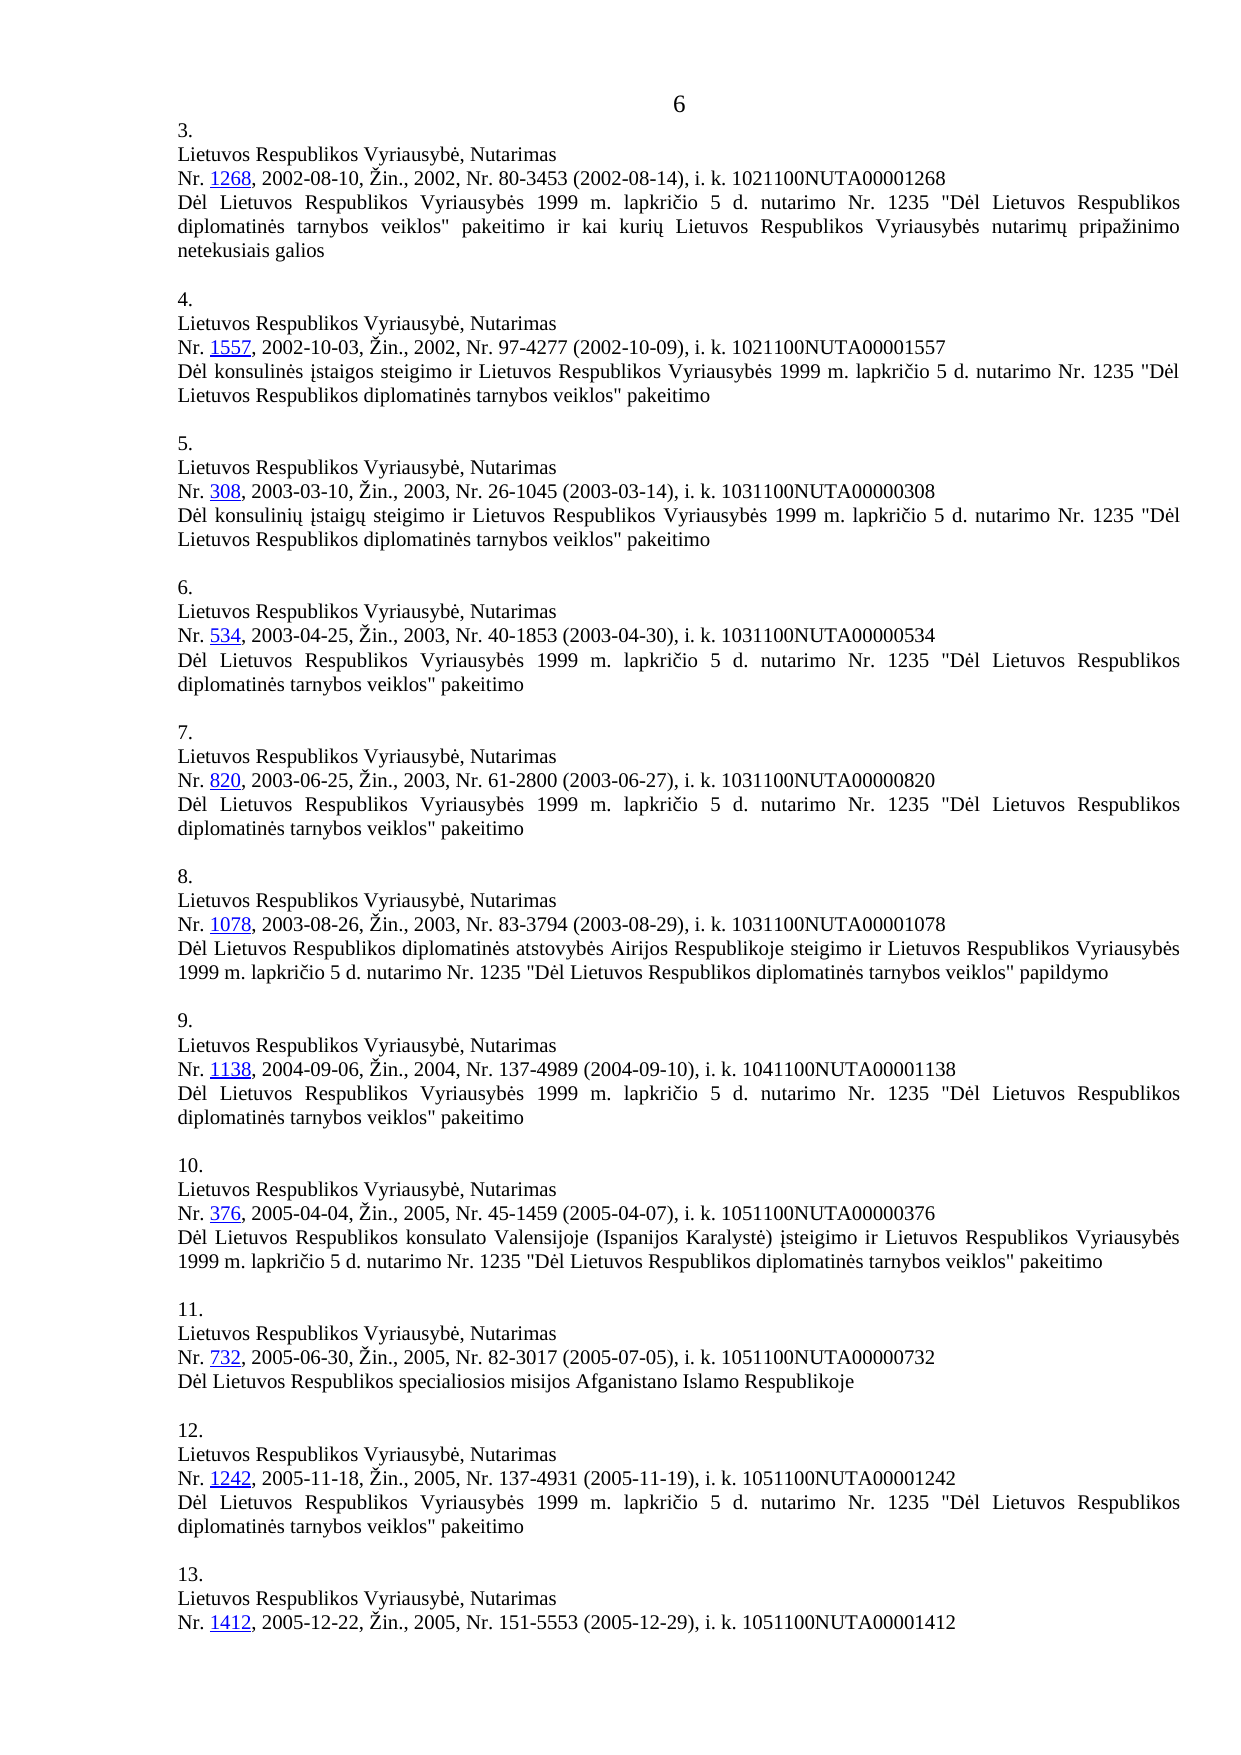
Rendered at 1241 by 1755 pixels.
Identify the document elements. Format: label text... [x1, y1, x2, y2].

text Nr. 308, 2003-03-10, Žin., 2003, Nr. 26-1045 (2003-03-14), i. k. 1031100NUTA00000308 [177, 479, 1181, 503]
text Lietuvos Respublikos Vyriausybė, Nutarimas [177, 142, 1181, 166]
text Dėl Lietuvos Respublikos Vyriausybės 1999 m. lapkričio 5 d. nutarimo Nr. 1235 "Dėl Lietuvos Respublikos diplomatinės tarnybos veiklos" pakeitimo [177, 1490, 1181, 1538]
text Nr. 1078, 2003-08-26, Žin., 2003, Nr. 83-3794 (2003-08-29), i. k. 1031100NUTA00001078 [177, 912, 1181, 936]
text Lietuvos Respublikos Vyriausybė, Nutarimas [177, 1442, 1181, 1466]
text Nr. 732, 2005-06-30, Žin., 2005, Nr. 82-3017 (2005-07-05), i. k. 1051100NUTA00000732 [177, 1345, 1181, 1369]
text 11. [177, 1297, 1181, 1321]
text Nr. 376, 2005-04-04, Žin., 2005, Nr. 45-1459 (2005-04-07), i. k. 1051100NUTA00000376 [177, 1201, 1181, 1225]
text Nr. 1242, 2005-11-18, Žin., 2005, Nr. 137-4931 (2005-11-19), i. k. 1051100NUTA00001242 [177, 1466, 1181, 1490]
text Dėl Lietuvos Respublikos diplomatinės atstovybės Airijos Respublikoje steigimo ir Lietuvos Respublikos Vyriausybės 1999 m. lapkričio 5 d. nutarimo Nr. 1235 "Dėl Lietuvos Respublikos diplomatinės tarnybos veiklos" papildymo [177, 936, 1181, 984]
text 3. [177, 118, 1181, 142]
text Dėl Lietuvos Respublikos Vyriausybės 1999 m. lapkričio 5 d. nutarimo Nr. 1235 "Dėl Lietuvos Respublikos diplomatinės tarnybos veiklos" pakeitimo ir kai kurių Lietuvos Respublikos Vyriausybės nutarimų pripažinimo netekusiais galios [177, 190, 1181, 262]
text Lietuvos Respublikos Vyriausybė, Nutarimas [177, 744, 1181, 768]
text 4. [177, 287, 1181, 311]
text Dėl Lietuvos Respublikos Vyriausybės 1999 m. lapkričio 5 d. nutarimo Nr. 1235 "Dėl Lietuvos Respublikos diplomatinės tarnybos veiklos" pakeitimo [177, 1081, 1181, 1129]
text Lietuvos Respublikos Vyriausybė, Nutarimas [177, 599, 1181, 623]
text Dėl konsulinių įstaigų steigimo ir Lietuvos Respublikos Vyriausybės 1999 m. lapkričio 5 d. nutarimo Nr. 1235 "Dėl Lietuvos Respublikos diplomatinės tarnybos veiklos" pakeitimo [177, 503, 1181, 551]
text Nr. 820, 2003-06-25, Žin., 2003, Nr. 61-2800 (2003-06-27), i. k. 1031100NUTA00000820 [177, 768, 1181, 792]
text Dėl Lietuvos Respublikos Vyriausybės 1999 m. lapkričio 5 d. nutarimo Nr. 1235 "Dėl Lietuvos Respublikos diplomatinės tarnybos veiklos" pakeitimo [177, 792, 1181, 840]
text 9. [177, 1008, 1181, 1032]
text 10. [177, 1153, 1181, 1177]
text 8. [177, 864, 1181, 888]
text Nr. 534, 2003-04-25, Žin., 2003, Nr. 40-1853 (2003-04-30), i. k. 1031100NUTA00000534 [177, 623, 1181, 647]
text Lietuvos Respublikos Vyriausybė, Nutarimas [177, 455, 1181, 479]
text 13. [177, 1562, 1181, 1586]
text Lietuvos Respublikos Vyriausybė, Nutarimas [177, 311, 1181, 335]
text Dėl konsulinės įstaigos steigimo ir Lietuvos Respublikos Vyriausybės 1999 m. lapkričio 5 d. nutarimo Nr. 1235 "Dėl Lietuvos Respublikos diplomatinės tarnybos veiklos" pakeitimo [177, 359, 1181, 407]
text Lietuvos Respublikos Vyriausybė, Nutarimas [177, 1586, 1181, 1610]
text Dėl Lietuvos Respublikos Vyriausybės 1999 m. lapkričio 5 d. nutarimo Nr. 1235 "Dėl Lietuvos Respublikos diplomatinės tarnybos veiklos" pakeitimo [177, 647, 1181, 696]
text 12. [177, 1417, 1181, 1442]
text Nr. 1268, 2002-08-10, Žin., 2002, Nr. 80-3453 (2002-08-14), i. k. 1021100NUTA00001268 [177, 166, 1181, 190]
text 5. [177, 431, 1181, 455]
text Lietuvos Respublikos Vyriausybė, Nutarimas [177, 888, 1181, 912]
text 7. [177, 720, 1181, 744]
text Nr. 1557, 2002-10-03, Žin., 2002, Nr. 97-4277 (2002-10-09), i. k. 1021100NUTA00001557 [177, 335, 1181, 359]
text Nr. 1412, 2005-12-22, Žin., 2005, Nr. 151-5553 (2005-12-29), i. k. 1051100NUTA00001412 [177, 1610, 1181, 1634]
text Nr. 1138, 2004-09-06, Žin., 2004, Nr. 137-4989 (2004-09-10), i. k. 1041100NUTA00001138 [177, 1057, 1181, 1081]
text Dėl Lietuvos Respublikos specialiosios misijos Afganistano Islamo Respublikoje [177, 1369, 1181, 1393]
text Dėl Lietuvos Respublikos konsulato Valensijoje (Ispanijos Karalystė) įsteigimo ir Lietuvos Respublikos Vyriausybės 1999 m. lapkričio 5 d. nutarimo Nr. 1235 "Dėl Lietuvos Respublikos diplomatinės tarnybos veiklos" pakeitimo [177, 1225, 1181, 1273]
text Lietuvos Respublikos Vyriausybė, Nutarimas [177, 1032, 1181, 1057]
text Lietuvos Respublikos Vyriausybė, Nutarimas [177, 1321, 1181, 1345]
text Lietuvos Respublikos Vyriausybė, Nutarimas [177, 1177, 1181, 1201]
text 6. [177, 575, 1181, 599]
